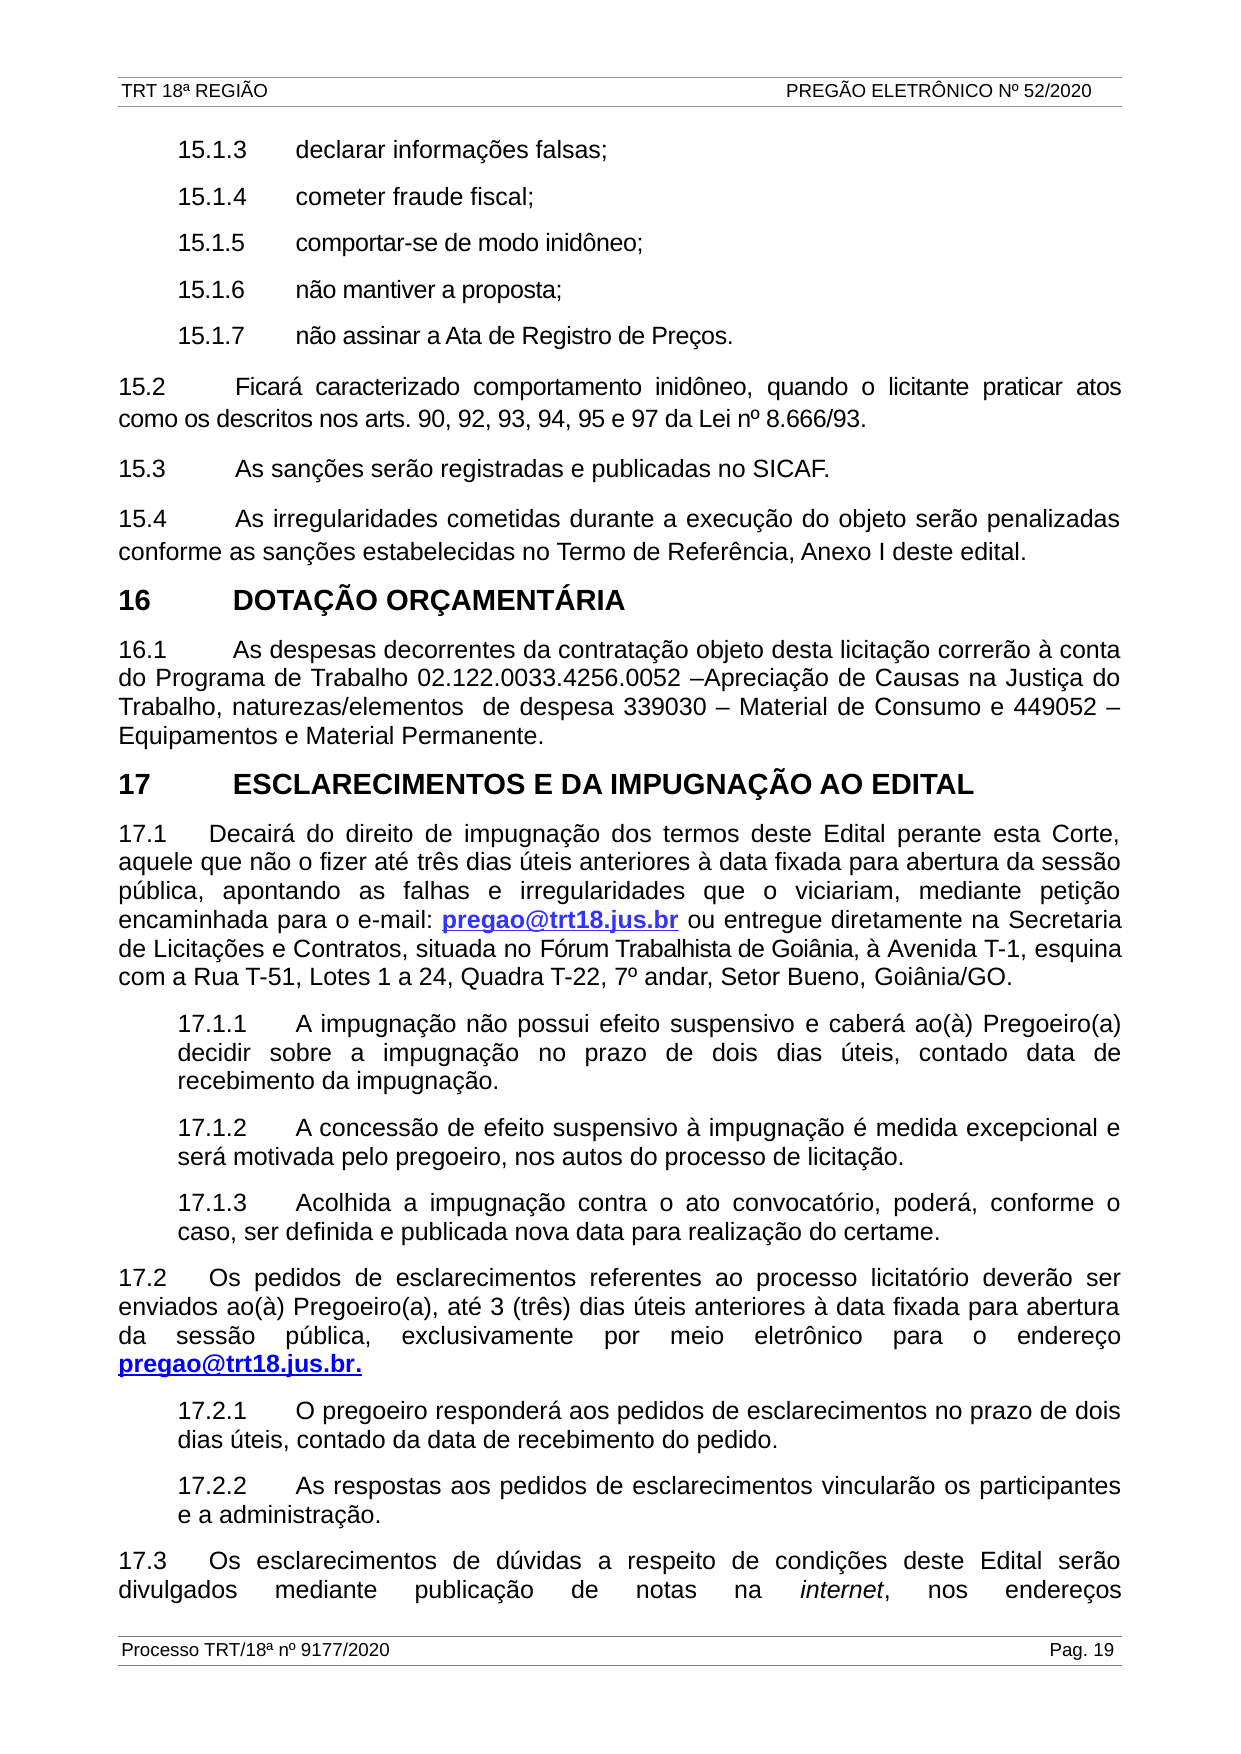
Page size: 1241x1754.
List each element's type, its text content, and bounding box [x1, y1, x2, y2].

text 17.1.1 A impugnação não possui efeito suspensivo e caberá ao(à) Pregoeiro(a) decidir sobre a impugnação no prazo de dois dias úteis, contado data de recebimento da impugnação. [177, 1009, 1122, 1095]
text 17 ESCLARECIMENTOS E DA IMPUGNAÇÃO AO EDITAL [118, 767, 1122, 801]
text 15.1.4 cometer fraude fiscal; [177, 182, 1122, 211]
text 16 DOTAÇÃO ORÇAMENTÁRIA [118, 583, 1122, 617]
list 15.4 As irregularidades cometidas durante a execução do objeto serão penalizadas conforme as sanções estabelecidas no Termo de Referência, Anexo I deste edital. [118, 501, 1122, 566]
text 17.3 Os esclarecimentos de dúvidas a respeito de condições deste Edital serão divulgados mediante publicação de notas na internet, nos endereços [118, 1546, 1122, 1604]
text 17.1.2 A concessão de efeito suspensivo à impugnação é medida excepcional e será motivada pelo pregoeiro, nos autos do processo de licitação. [177, 1113, 1122, 1170]
text 15.3 As sanções serão registradas e publicadas no SICAF. [118, 451, 1122, 483]
text 15.1.3 declarar informações falsas; [177, 136, 1122, 164]
text 17.2.2 As respostas aos pedidos de esclarecimentos vincularão os participantes e a administração. [177, 1471, 1122, 1529]
text 17.2.1 O pregoeiro responderá aos pedidos de esclarecimentos no prazo de dois dias úteis, contado da data de recebimento do pedido. [177, 1396, 1122, 1453]
text 17.2 Os pedidos de esclarecimentos referentes ao processo licitatório deverão ser enviados ao(à) Pregoeiro(a), até 3 (três) dias úteis anteriores à data fixada para abertura da sessão pública, exclusivamente por meio eletrônico para o endereço pregao@trt18.jus.br. [118, 1263, 1122, 1378]
text 17.1.3 Acolhida a impugnação contra o ato convocatório, poderá, conforme o caso, ser definida e publicada nova data para realização do certame. [177, 1188, 1122, 1246]
text 17.1 Decairá do direito de impugnação dos termos deste Edital perante esta Corte, aquele que não o fizer até três dias úteis anteriores à data fixada para abertura da sessão pública, apontando as falhas e irregularidades que o viciariam, mediante petição encaminhada para o e-mail: pregao@trt18.jus.br ou entregue diretamente na Secretaria de Licitações e Contratos, situada no Fórum Trabalhista de Goiânia, à Avenida T-1, esquina com a Rua T-51, Lotes 1 a 24, Quadra T-22, 7º andar, Setor Bueno, Goiânia/GO. [118, 819, 1122, 991]
list 15.1.6 não mantiver a proposta; [177, 275, 1122, 304]
list 15.1.7 não assinar a Ata de Registro de Preços. [177, 321, 1122, 350]
text 15.2 Ficará caracterizado comportamento inidôneo, quando o licitante praticar atos como os descritos nos arts. 90, 92, 93, 94, 95 e 97 da Lei nº 8.666/93. [118, 368, 1122, 433]
text 16.1 As despesas decorrentes da contratação objeto desta licitação correrão à conta do Programa de Trabalho 02.122.0033.4256.0052 –Apreciação de Causas na Justiça do Trabalho, naturezas/elementos de despesa 339030 – Material de Consumo e 449052 – Equipamentos e Material Permanente. [118, 635, 1122, 750]
list 15.1.5 comportar-se de modo inidôneo; [177, 228, 1122, 257]
